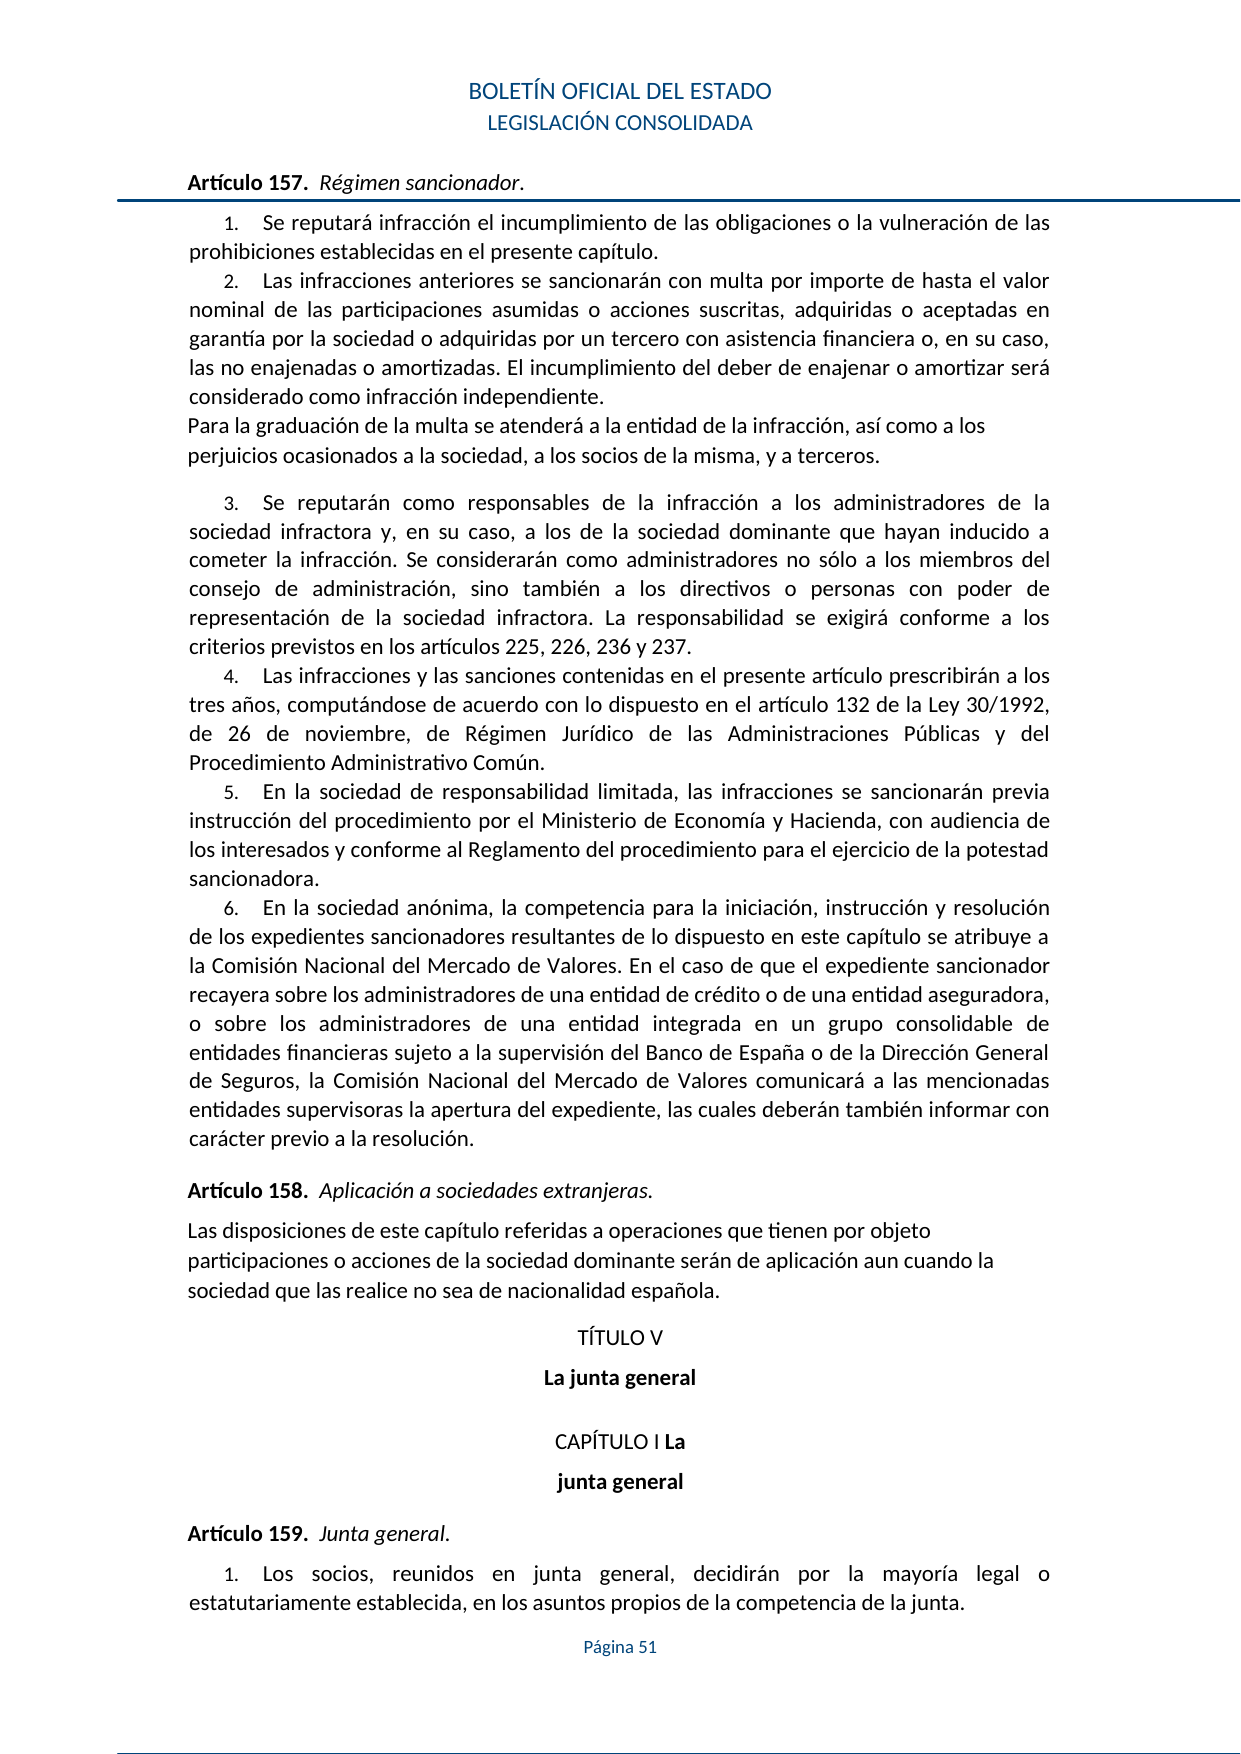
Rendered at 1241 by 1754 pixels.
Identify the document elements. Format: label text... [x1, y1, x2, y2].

text Para la graduación de la multa se atenderá a la entidad de la infracción, así como a los perjuicios ocasionados a la sociedad, a los socios de la misma, y a terceros. [187, 411, 1051, 469]
list Se reputarán como responsables de la infracción a los administradores de la sociedad infractora y, en su caso, a los de la sociedad dominante que hayan inducido a cometer la infracción. Se considerarán como administradores no sólo a los miembros del consejo de administración, sino también a los directivos o personas con poder de representación de la sociedad infractora. La responsabilidad se exigirá conforme a los criterios previstos en los artículos 225, 226, 236 y 237. [189, 488, 1051, 660]
text Artículo 158. Aplicación a sociedades extranjeras. [187, 1176, 1051, 1204]
list En la sociedad anónima, la competencia para la iniciación, instrucción y resolución de los expedientes sancionadores resultantes de lo dispuesto en este capítulo se atribuye a la Comisión Nacional del Mercado de Valores. En el caso de que el expediente sancionador recayera sobre los administradores de una entidad de crédito o de una entidad aseguradora, o sobre los administradores de una entidad integrada en un grupo consolidable de entidades financieras sujeto a la supervisión del Banco de España o de la Dirección General de Seguros, la Comisión Nacional del Mercado de Valores comunicará a las mencionadas entidades supervisoras la apertura del expediente, las cuales deberán también informar con carácter previo a la resolución. [189, 893, 1051, 1152]
text Artículo 159. Junta general. [187, 1519, 1051, 1547]
text Las disposiciones de este capítulo referidas a operaciones que tienen por objeto participaciones o acciones de la sociedad dominante serán de aplicación aun cuando la sociedad que las realice no sea de nacionalidad española. [187, 1216, 1051, 1304]
list En la sociedad de responsabilidad limitada, las infracciones se sancionarán previa instrucción del procedimiento por el Ministerio de Economía y Hacienda, con audiencia de los interesados y conforme al Reglamento del procedimiento para el ejercicio de la potestad sancionadora. [189, 777, 1051, 892]
list Se reputará infracción el incumplimiento de las obligaciones o la vulneración de las prohibiciones establecidas en el presente capítulo. [189, 208, 1051, 265]
text CAPÍTULO I La junta general [540, 1427, 700, 1495]
text La junta general [210, 1363, 1030, 1391]
list Los socios, reunidos en junta general, decidirán por la mayoría legal o estatutariamente establecida, en los asuntos propios de la competencia de la junta. [189, 1559, 1051, 1616]
list Las infracciones anteriores se sancionarán con multa por importe de hasta el valor nominal de las participaciones asumidas o acciones suscritas, adquiridas o aceptadas en garantía por la sociedad o adquiridas por un tercero con asistencia financiera o, en su caso, las no enajenadas o amortizadas. El incumplimiento del deber de enajenar o amortizar será considerado como infracción independiente. [189, 267, 1051, 410]
text TÍTULO V [212, 1323, 1029, 1351]
text Artículo 157. Régimen sancionador. [187, 168, 1051, 196]
list Las infracciones y las sanciones contenidas en el presente artículo prescribirán a los tres años, computándose de acuerdo con lo dispuesto en el artículo 132 de la Ley 30/1992, de 26 de noviembre, de Régimen Jurídico de las Administraciones Públicas y del Procedimiento Administrativo Común. [189, 662, 1051, 776]
